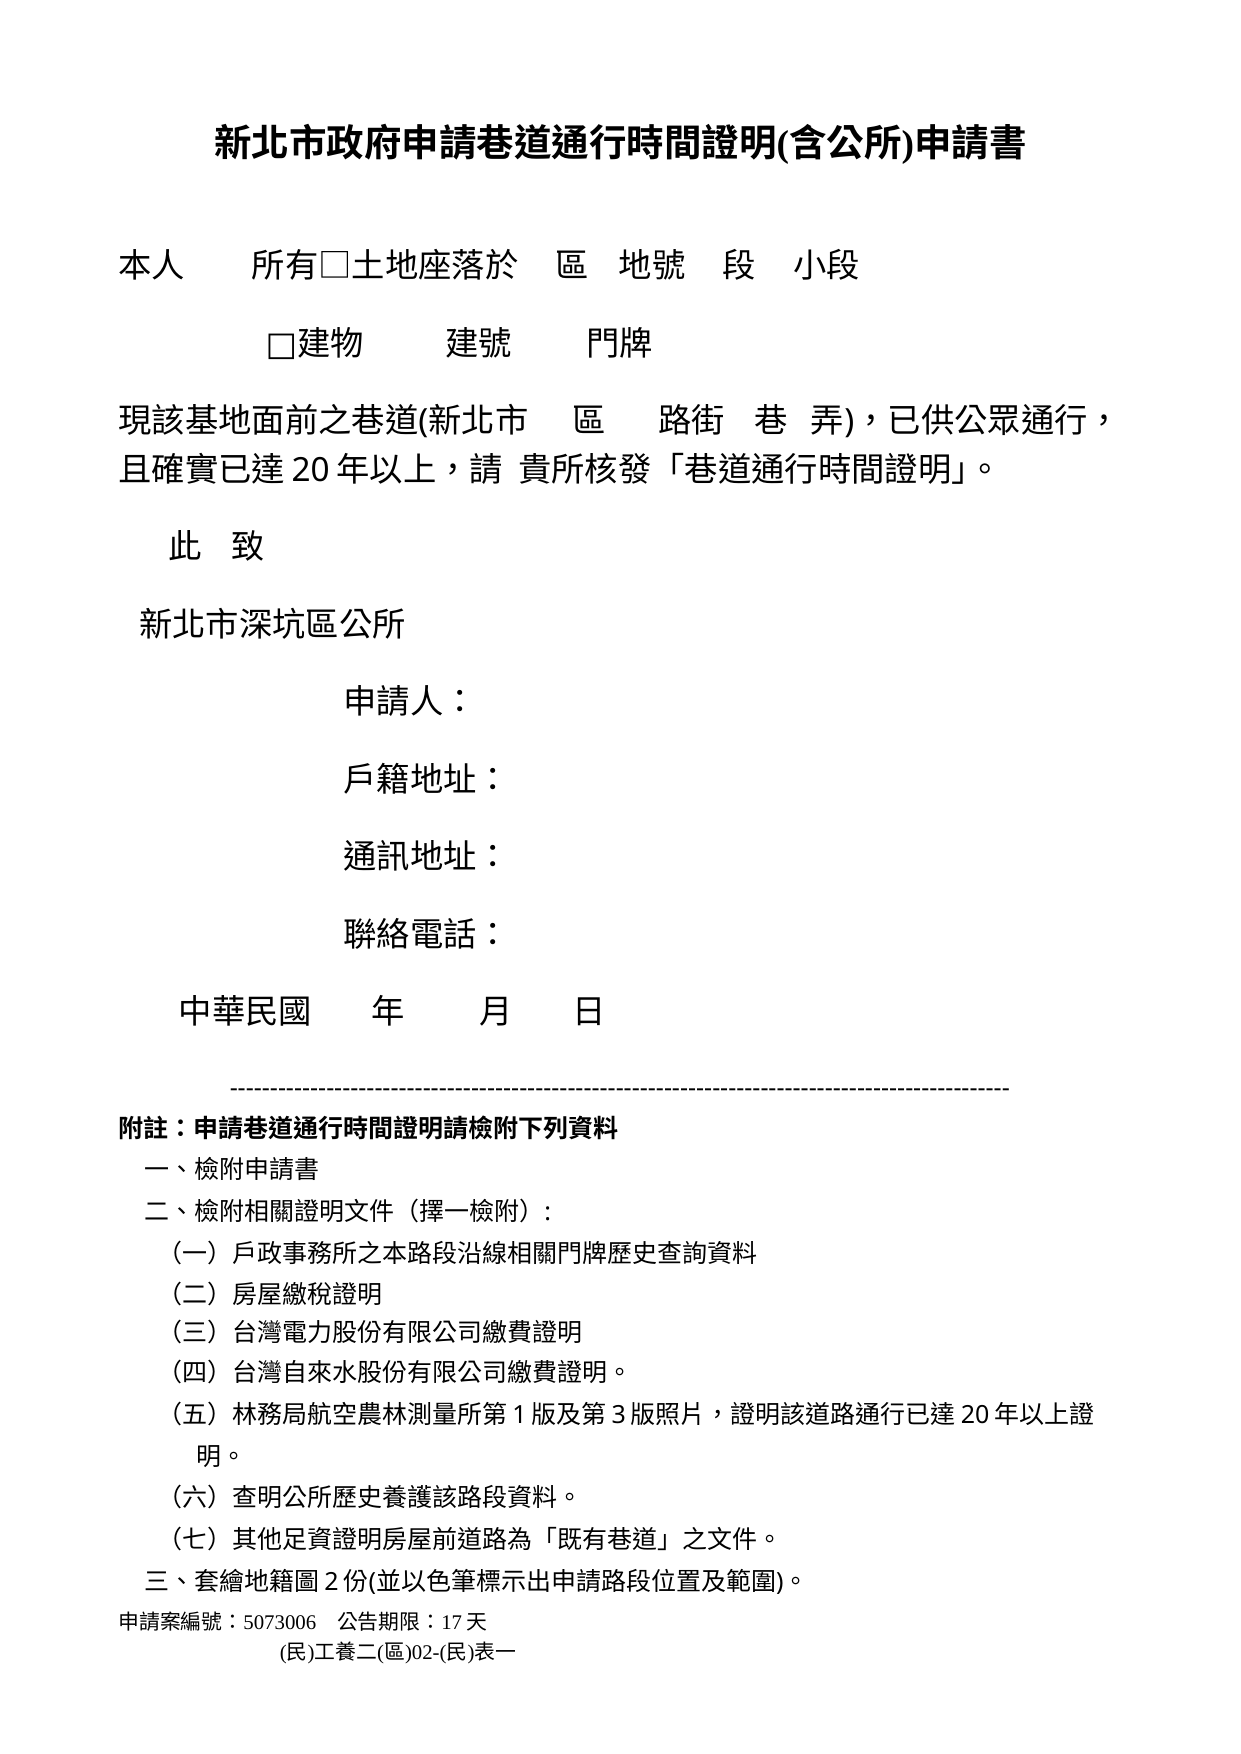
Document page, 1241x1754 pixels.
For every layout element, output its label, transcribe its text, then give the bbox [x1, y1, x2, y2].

text 戶籍地址： [343, 752, 1122, 801]
text 新北市政府申請巷道通行時間證明(含公所)申請書 [118, 113, 1122, 167]
text 一、檢附申請書 二、檢附相關證明文件（擇一檢附）: [118, 1145, 1122, 1229]
text （七）其他足資證明房屋前道路為「既有巷道」之文件。 [118, 1515, 1122, 1557]
text 新北市深坑區公所 [139, 598, 1122, 646]
text （四）台灣自來水股份有限公司繳費證明。 [118, 1348, 1122, 1390]
text （二）房屋繳稅證明 [118, 1270, 1122, 1312]
text 明。 [118, 1432, 1122, 1473]
text （三）台灣電力股份有限公司繳費證明 [118, 1312, 1122, 1348]
text 附註：申請巷道通行時間證明請檢附下列資料 [118, 1104, 1122, 1145]
text 中華民國 年 月 日 [118, 985, 1122, 1033]
text ------------------------------------------------------------------------------------------------- [118, 1069, 1122, 1104]
text 通訊地址： [343, 830, 1122, 878]
text 三、套繪地籍圖2份(並以色筆標示出申請路段位置及範圍)。 [118, 1557, 1122, 1598]
text 此 致 [168, 520, 1122, 568]
text □建物 建號 門牌 [118, 317, 1122, 365]
text （一）戶政事務所之本路段沿線相關門牌歷史查詢資料 [118, 1229, 1122, 1270]
text 申請人： [343, 675, 1122, 723]
text 本人 所有□土地座落於 區 地號 段 小段 [118, 239, 1122, 287]
text 現該基地面前之巷道(新北市 區 路街 巷 弄)，已供公眾通行，且確實已達20年以上，請 貴所核發「巷道通行時間證明」。 [118, 394, 1122, 491]
text 聨絡電話： [343, 907, 1122, 956]
text （六）查明公所歷史養護該路段資料。 [118, 1473, 1122, 1515]
text （五）林務局航空農林測量所第1版及第3版照片，證明該道路通行已達20年以上證 [118, 1390, 1122, 1432]
